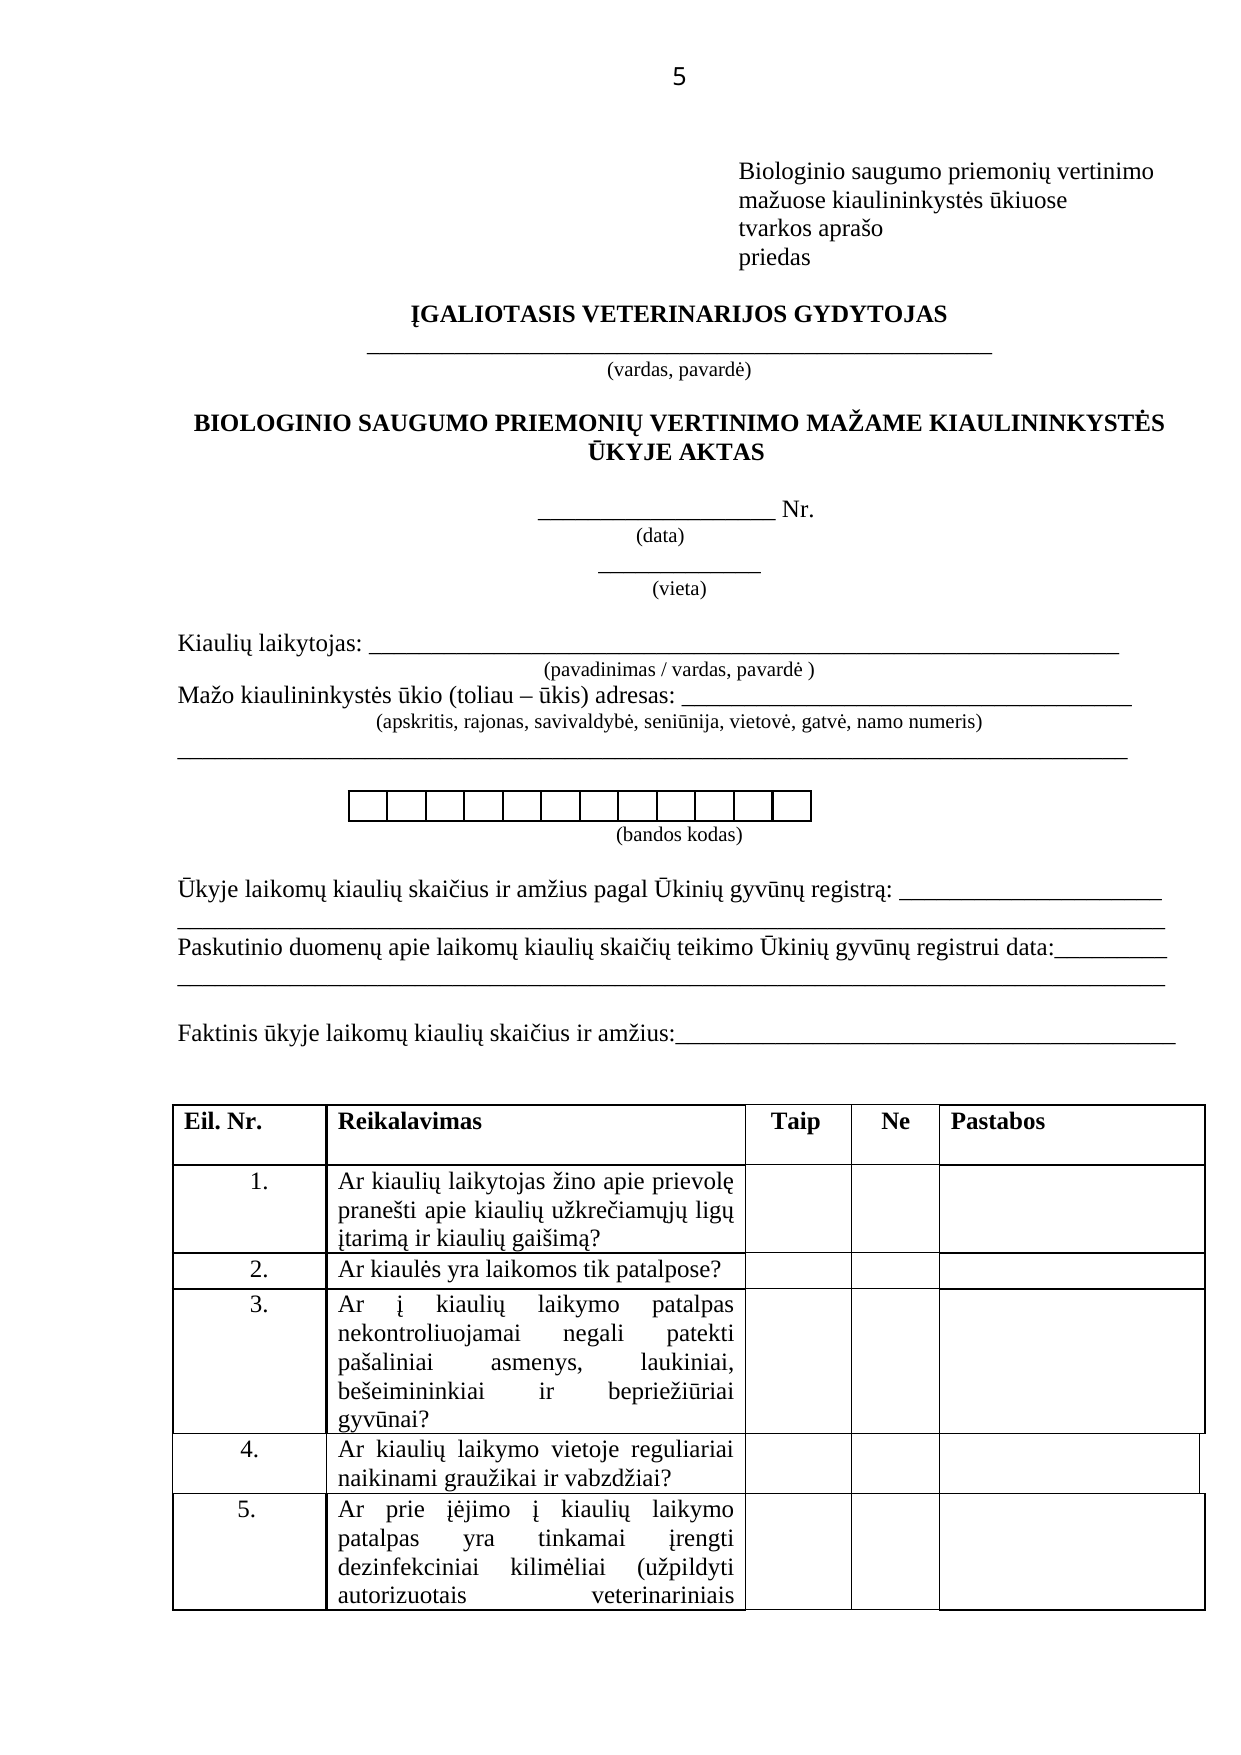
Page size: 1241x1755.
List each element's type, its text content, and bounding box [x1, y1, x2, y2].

text (data) [177, 523, 1181, 547]
table_cell [852, 1253, 939, 1287]
table_header Eil. Nr. [174, 1106, 325, 1164]
text ____________________________________________________________________________ [177, 733, 1181, 762]
table_cell [746, 1434, 851, 1493]
table_header Reikalavimas [328, 1106, 745, 1164]
table_cell [746, 1165, 851, 1252]
text ĮGALIOTASIS VETERINARIJOS GYDYTOJAS [177, 299, 1181, 328]
table_header [696, 792, 733, 820]
table_header [774, 792, 810, 820]
text tvarkos aprašo [738, 213, 1181, 242]
text Kiaulių laikytojas: ____________________________________________________________ [177, 628, 1181, 656]
table_cell [852, 1289, 939, 1433]
text __________________________________________________ [177, 328, 1181, 356]
text Faktinis ūkyje laikomų kiaulių skaičius ir amžius:________________________________________ [177, 1018, 1181, 1047]
text _____________ [177, 547, 1181, 576]
table_header Pastabos [940, 1106, 1204, 1164]
table_header Taip [746, 1105, 851, 1164]
table_cell [746, 1494, 851, 1609]
table_header [581, 792, 617, 820]
table_cell [1200, 1434, 1205, 1493]
table_header [658, 792, 694, 820]
text Ūkyje laikomų kiaulių skaičius ir amžius pagal Ūkinių gyvūnų registrą: _____________________ [177, 874, 1181, 903]
table_header [310, 790, 348, 820]
table_header [427, 792, 463, 820]
table_cell [940, 1254, 1204, 1287]
table_header [350, 792, 386, 820]
table_cell [940, 1494, 1204, 1609]
table_header [619, 792, 656, 820]
table_cell 1. [174, 1166, 325, 1252]
text _______________________________________________________________________________ [177, 903, 1181, 932]
table_header [542, 792, 579, 820]
table_cell Ar kiaulių laikymo vietoje reguliariai naikinami graužikai ir vabzdžiai? [327, 1434, 745, 1493]
table_header [812, 790, 849, 820]
text ___________________ nr. [177, 494, 1181, 523]
table_cell [940, 1166, 1204, 1252]
table_cell [746, 1253, 851, 1287]
table_cell Ar kiaulių laikytojas žino apie prievolę pranešti apie kiaulių užkrečiamųjų ligų įtarimą ir kiaulių gaišimą? [328, 1166, 745, 1252]
text (pavadinimas / vardas, pavardė ) [177, 656, 1181, 681]
table_cell [746, 1289, 851, 1433]
text _______________________________________________________________________________ [177, 961, 1181, 989]
table_cell [940, 1290, 1204, 1433]
text (bandos kodas) [177, 822, 1181, 846]
table_header [850, 790, 888, 820]
text Mažo kiaulininkystės ūkio (toliau – ūkis) adresas: ____________________________________ [177, 681, 1181, 709]
text (vieta) [177, 576, 1181, 600]
table_cell 4. [173, 1434, 326, 1493]
table_cell 3. [174, 1290, 325, 1433]
table_header Ne [852, 1105, 939, 1164]
table_cell Ar kiaulės yra laikomos tik patalpose? [328, 1254, 745, 1287]
table_header [735, 792, 771, 820]
table_cell [852, 1165, 939, 1252]
table_header [504, 792, 540, 820]
text BIOLOGINIO SAUGUMO PRIEMONIŲ VERTINIMO MAŽAME KIAULININKYSTĖS ŪKYJE AKTAS [177, 408, 1181, 466]
text Biologinio saugumo priemonių vertinimo mažuose kiaulininkystės ūkiuose [738, 156, 1181, 213]
text (apskritis, rajonas, savivaldybė, seniūnija, vietovė, gatvė, namo numeris) [177, 709, 1181, 733]
table_cell 2. [174, 1254, 325, 1287]
text priedas [738, 242, 1181, 271]
table_cell Ar į kiaulių laikymo patalpas nekontroliuojamai negali patekti pašaliniai asmenys, laukiniai, bešeimininkiai ir bepriežiūriai gyvūnai? [328, 1290, 745, 1433]
table_header [465, 792, 502, 820]
table_cell 5. [174, 1494, 325, 1609]
table_header [388, 792, 425, 820]
table_cell [852, 1434, 939, 1493]
text (vardas, pavardė) [177, 356, 1181, 381]
table_cell [940, 1434, 1199, 1493]
text Paskutinio duomenų apie laikomų kiaulių skaičių teikimo Ūkinių gyvūnų registrui data:_________ [177, 932, 1181, 961]
table_cell [852, 1494, 939, 1609]
table_cell Ar prie įėjimo į kiaulių laikymo patalpas yra tinkamai įrengti dezinfekciniai kilimėliai (užpildyti autorizuotais veterinariniais [328, 1494, 745, 1609]
